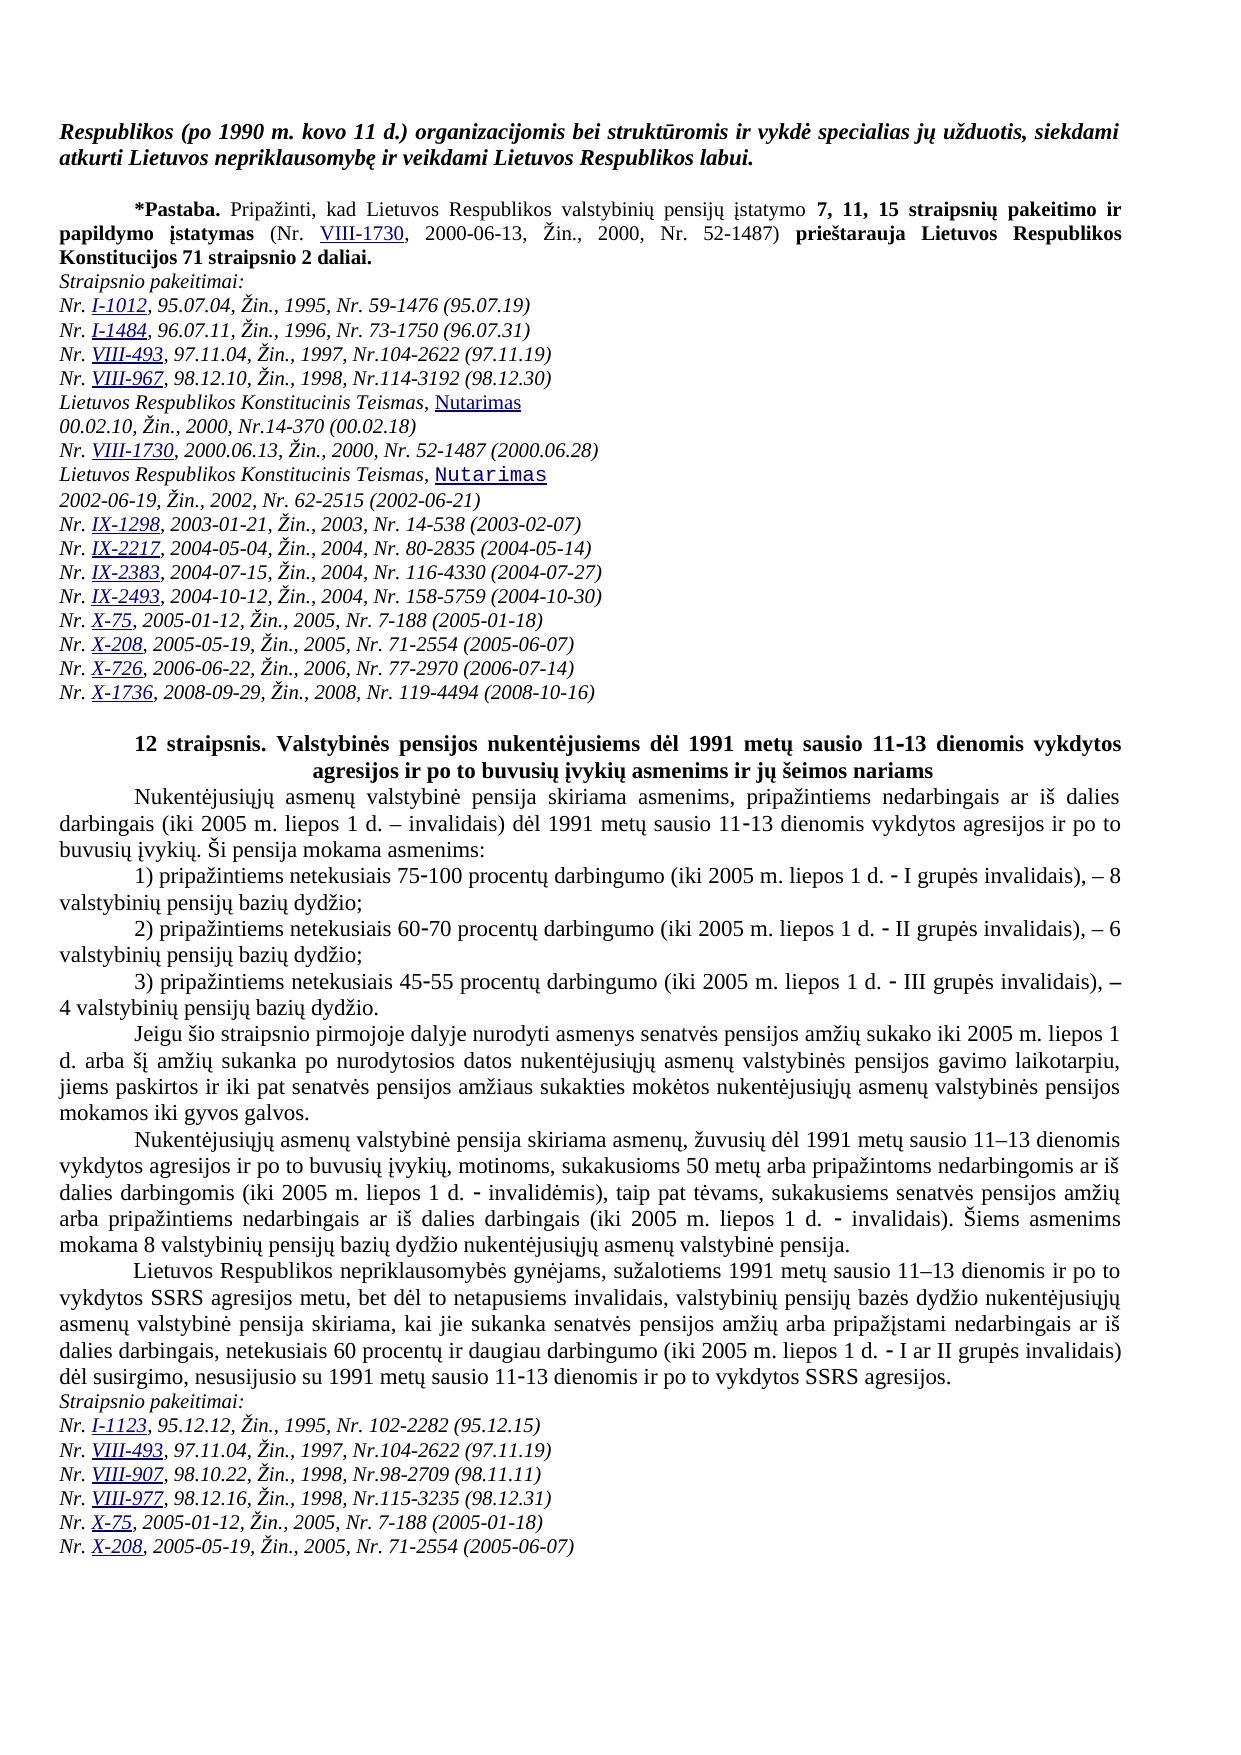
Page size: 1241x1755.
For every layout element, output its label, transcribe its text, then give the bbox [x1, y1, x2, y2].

text Nr. IX-2383, 2004-07-15, Žin., 2004, Nr. 116-4330 (2004-07-27) [59, 560, 1122, 584]
text 00.02.10, Žin., 2000, Nr.14-370 (00.02.18) [59, 414, 1122, 438]
text 1) pripažintiems netekusiais 75100 procentų darbingumo (iki 2005 m. liepos 1 d.  I grupės invalidais), – 8 valstybinių pensijų bazių dydžio; [59, 862, 1121, 915]
text Nr. IX-2493, 2004-10-12, Žin., 2004, Nr. 158-5759 (2004-10-30) [59, 584, 1122, 608]
text Nr. X-726, 2006-06-22, Žin., 2006, Nr. 77-2970 (2006-07-14) [59, 656, 1122, 680]
text Nr. X-75, 2005-01-12, Žin., 2005, Nr. 7-188 (2005-01-18) [59, 1510, 1122, 1534]
text Nr. VIII-493, 97.11.04, Žin., 1997, Nr.104-2622 (97.11.19) [59, 342, 1122, 366]
text 2002-06-19, Žin., 2002, Nr. 62-2515 (2002-06-21) [59, 488, 1122, 512]
text Jeigu šio straipsnio pirmojoje dalyje nurodyti asmenys senatvės pensijos amžių sukako iki 2005 m. liepos 1 d. arba šį amžių sukanka po nurodytosios datos nukentėjusiųjų asmenų valstybinės pensijos gavimo laikotarpiu, jiems paskirtos ir iki pat senatvės pensijos amžiaus sukakties mokėtos nukentėjusiųjų asmenų valstybinės pensijos mokamos iki gyvos galvos. [59, 1020, 1121, 1126]
text Lietuvos Respublikos Konstitucinis Teismas, Nutarimas [59, 462, 1122, 488]
text Nukentėjusiųjų asmenų valstybinė pensija skiriama asmenų, žuvusių dėl 1991 metų sausio 11–13 dienomis vykdytos agresijos ir po to buvusių įvykių, motinoms, sukakusioms 50 metų arba pripažintoms nedarbingomis ar iš dalies darbingomis (iki 2005 m. liepos 1 d.  invalidėmis), taip pat tėvams, sukakusiems senatvės pensijos amžių arba pripažintiems nedarbingais ar iš dalies darbingais (iki 2005 m. liepos 1 d.  invalidais). Šiems asmenims mokama 8 valstybinių pensijų bazių dydžio nukentėjusiųjų asmenų valstybinė pensija. [59, 1126, 1121, 1258]
text Nr. IX-2217, 2004-05-04, Žin., 2004, Nr. 80-2835 (2004-05-14) [59, 536, 1122, 560]
text Nukentėjusiųjų asmenų valstybinė pensija skiriama asmenims, pripažintiems nedarbingais ar iš dalies darbingais (iki 2005 m. liepos 1 d. – invalidais) dėl 1991 metų sausio 1113 dienomis vykdytos agresijos ir po to buvusių įvykių. Ši pensija mokama asmenims: [59, 783, 1121, 862]
text Nr. I-1123, 95.12.12, Žin., 1995, Nr. 102-2282 (95.12.15) [59, 1413, 1122, 1437]
text Nr. IX-1298, 2003-01-21, Žin., 2003, Nr. 14-538 (2003-02-07) [59, 512, 1122, 536]
text Nr. X-75, 2005-01-12, Žin., 2005, Nr. 7-188 (2005-01-18) [59, 608, 1122, 632]
text Nr. VIII-967, 98.12.10, Žin., 1998, Nr.114-3192 (98.12.30) [59, 366, 1122, 390]
text Straipsnio pakeitimai: [59, 1389, 1122, 1413]
text Lietuvos Respublikos nepriklausomybės gynėjams, sužalotiems 1991 metų sausio 11–13 dienomis ir po to vykdytos SSRS agresijos metu, bet dėl to netapusiems invalidais, valstybinių pensijų bazės dydžio nukentėjusiųjų asmenų valstybinė pensija skiriama, kai jie sukanka senatvės pensijos amžių arba pripažįstami nedarbingais ar iš dalies darbingais, netekusiais 60 procentų ir daugiau darbingumo (iki 2005 m. liepos 1 d.  I ar II grupės invalidais) dėl susirgimo, nesusijusio su 1991 metų sausio 1113 dienomis ir po to vykdytos SSRS agresijos. [59, 1258, 1122, 1389]
text 2) pripažintiems netekusiais 6070 procentų darbingumo (iki 2005 m. liepos 1 d.  II grupės invalidais), – 6 valstybinių pensijų bazių dydžio; [59, 915, 1121, 968]
text 3) pripažintiems netekusiais 4555 procentų darbingumo (iki 2005 m. liepos 1 d.  III grupės invalidais), – 4 valstybinių pensijų bazių dydžio. [59, 968, 1121, 1020]
text Nr. VIII-907, 98.10.22, Žin., 1998, Nr.98-2709 (98.11.11) [59, 1462, 1122, 1486]
text Nr. X-208, 2005-05-19, Žin., 2005, Nr. 71-2554 (2005-06-07) [59, 1534, 1122, 1558]
text Nr. VIII-493, 97.11.04, Žin., 1997, Nr.104-2622 (97.11.19) [59, 1437, 1122, 1462]
text Nr. X-208, 2005-05-19, Žin., 2005, Nr. 71-2554 (2005-06-07) [59, 632, 1122, 656]
text Lietuvos Respublikos Konstitucinis Teismas, Nutarimas [59, 390, 1122, 414]
text Nr. I-1484, 96.07.11, Žin., 1996, Nr. 73-1750 (96.07.31) [59, 317, 1122, 342]
text Nr. I-1012, 95.07.04, Žin., 1995, Nr. 59-1476 (95.07.19) [59, 293, 1122, 317]
text 12 straipsnis. Valstybinės pensijos nukentėjusiems dėl 1991 metų sausio 1113 dienomis vykdytos agresijos ir po to buvusių įvykių asmenims ir jų šeimos nariams [134, 731, 1121, 783]
text Nr. VIII-1730, 2000.06.13, Žin., 2000, Nr. 52-1487 (2000.06.28) [59, 438, 1122, 462]
text Respublikos (po 1990 m. kovo 11 d.) organizacijomis bei struktūromis ir vykdė specialias jų užduotis, siekdami atkurti Lietuvos nepriklausomybę ir veikdami Lietuvos Respublikos labui. [59, 118, 1122, 171]
text Straipsnio pakeitimai: [59, 269, 1122, 293]
text *Pastaba. Pripažinti, kad Lietuvos Respublikos valstybinių pensijų įstatymo 7, 11, 15 straipsnių pakeitimo ir papildymo įstatymas (Nr. VIII-1730, 2000-06-13, Žin., 2000, Nr. 52-1487) prieštarauja Lietuvos Respublikos Konstitucijos 71 straipsnio 2 daliai. [59, 197, 1122, 269]
text Nr. VIII-977, 98.12.16, Žin., 1998, Nr.115-3235 (98.12.31) [59, 1486, 1122, 1510]
text Nr. X-1736, 2008-09-29, Žin., 2008, Nr. 119-4494 (2008-10-16) [59, 680, 1122, 704]
